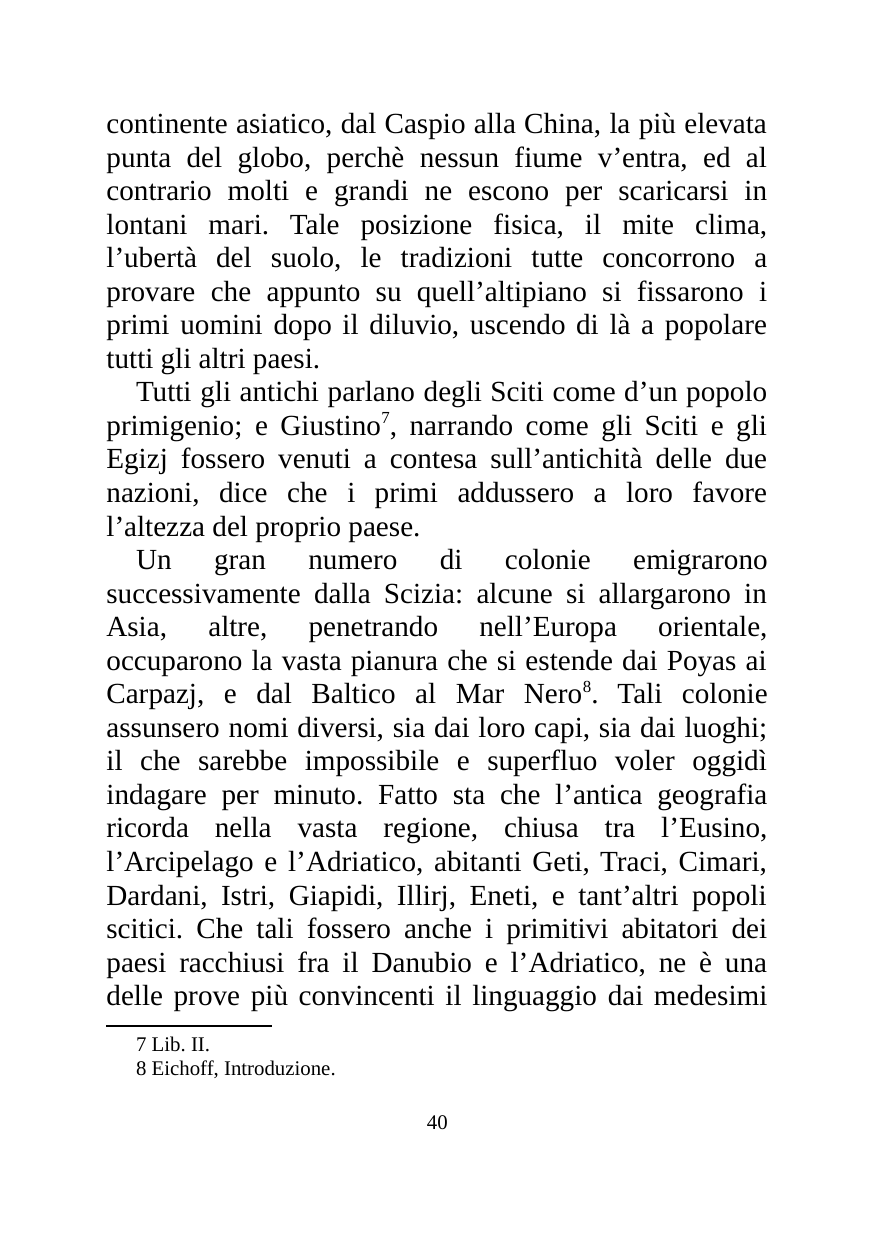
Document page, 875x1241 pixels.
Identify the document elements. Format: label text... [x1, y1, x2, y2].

text Lib. II. [106, 1032, 768, 1056]
text Un gran numero di colonie emigrarono successivamente dalla Scizia: alcune si allargarono in Asia, altre, penetrando nell’Europa orientale, occuparono la vasta pianura che si estende dai Poyas ai Carpazj, e dal Baltico al Mar Nero. Tali colonie assunsero nomi diversi, sia dai loro capi, sia dai luoghi; il che sarebbe impossibile e superfluo voler oggidì indagare per minuto. Fatto sta che l’antica geografia ricorda nella vasta regione, chiusa tra l’Eusino, l’Arcipelago e l’Adriatico, abitanti Geti, Traci, Cimari, Dardani, Istri, Giapidi, Illirj, Eneti, e tant’altri popoli scitici. Che tali fossero anche i primitivi abitatori dei paesi racchiusi fra il Danubio e l’Adriatico, ne è una delle prove più convincenti il linguaggio dai medesimi [106, 542, 768, 1012]
text Tutti gli antichi parlano degli Sciti come d’un popolo primigenio; e Giustino, narrando come gli Sciti e gli Egizj fossero venuti a contesa sull’antichità delle due nazioni, dice che i primi addussero a loro favore l’altezza del proprio paese. [106, 374, 768, 542]
text continente asiatico, dal Caspio alla China, la più elevata punta del globo, perchè nessun fiume v’entra, ed al contrario molti e grandi ne escono per scaricarsi in lontani mari. Tale posizione fisica, il mite clima, l’ubertà del suolo, le tradizioni tutte concorrono a provare che appunto su quell’altipiano si fissarono i primi uomini dopo il diluvio, uscendo di là a popolare tutti gli altri paesi. [106, 106, 768, 374]
text Eichoff, Introduzione. [106, 1056, 768, 1080]
